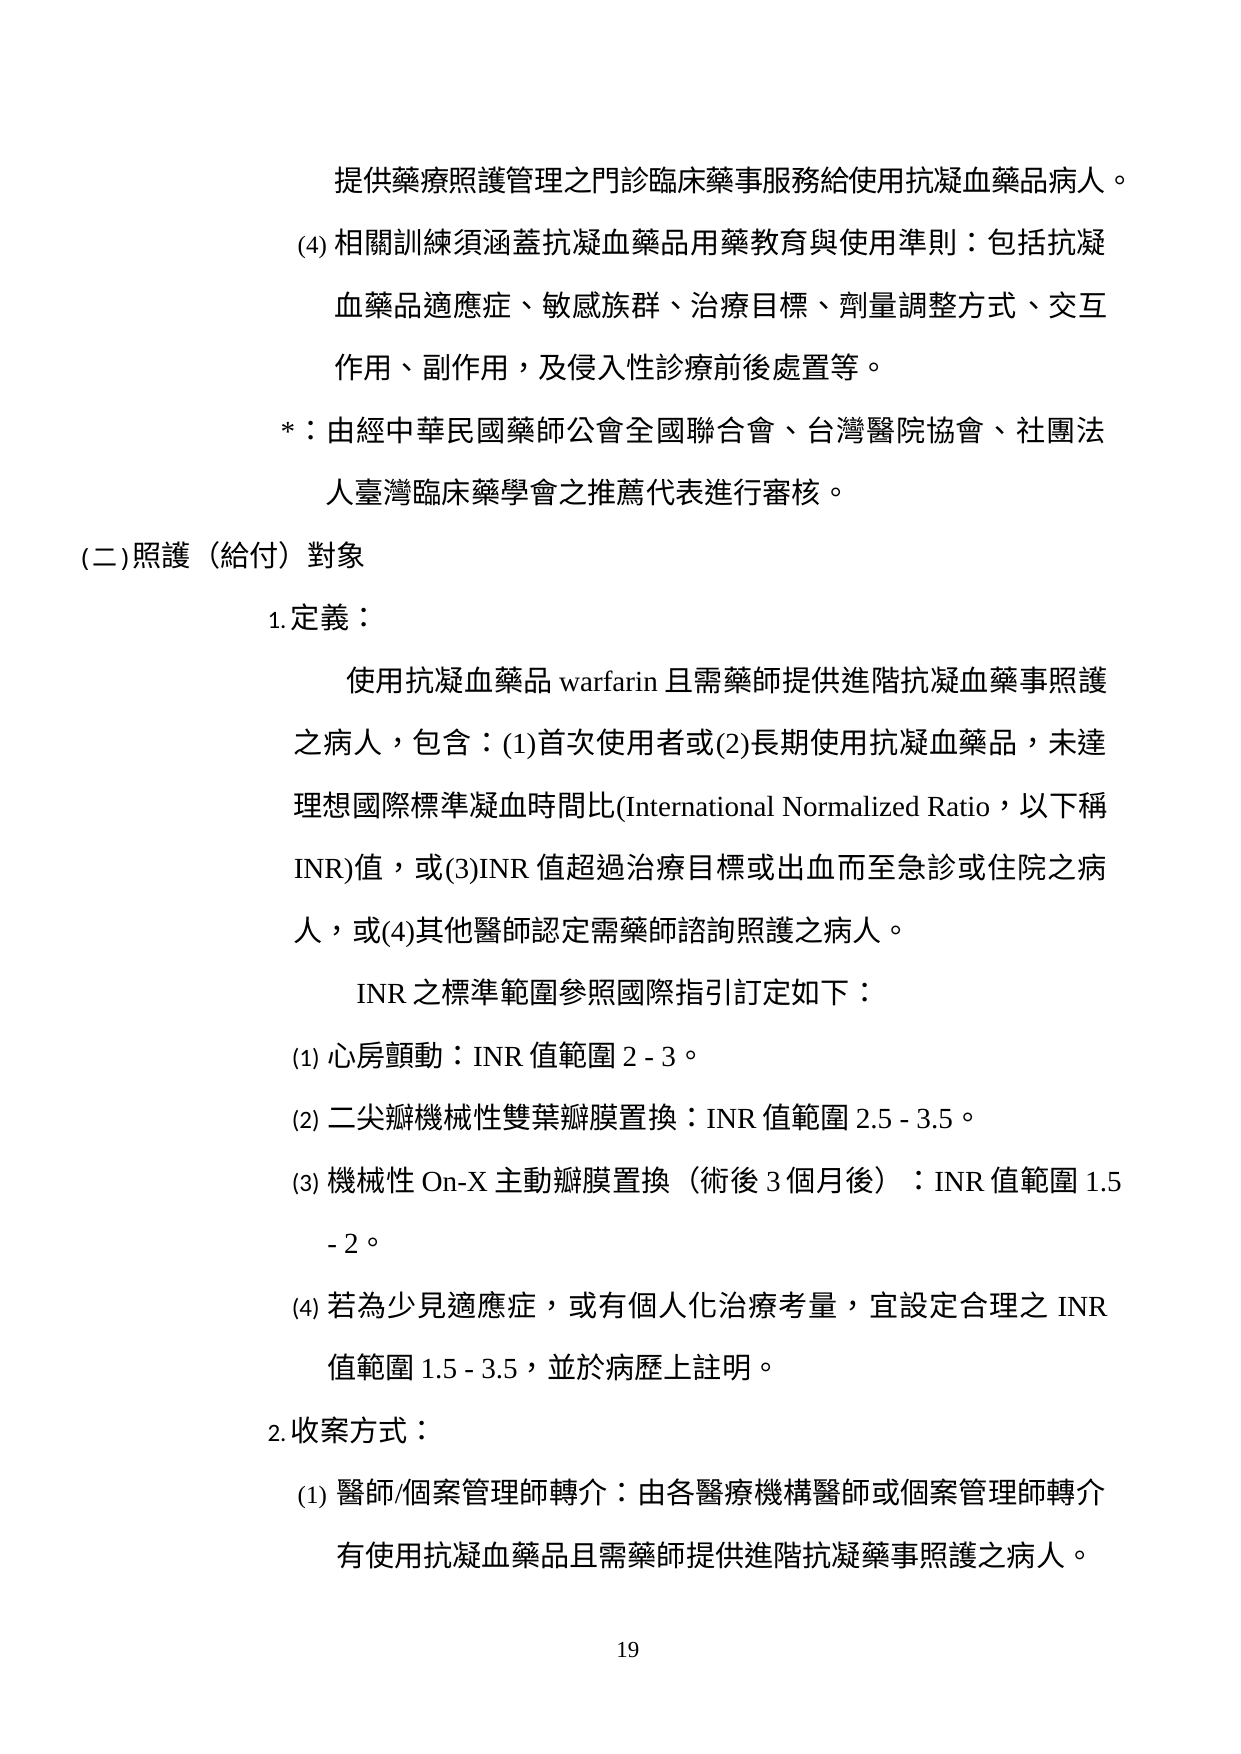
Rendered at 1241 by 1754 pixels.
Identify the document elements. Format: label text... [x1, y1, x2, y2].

text INR之標準範圍參照國際指引訂定如下： [304, 949, 1107, 1012]
list 機械性On-X主動瓣膜置換（術後3個月後）：INR值範圍1.5 - 2。 [292, 1137, 1122, 1262]
list 相關訓練須涵蓋抗凝血藥品用藥教育與使用準則：包括抗凝血藥品適應症、敏感族群、治療目標、劑量調整方式、交互作用、副作用，及侵入性診療前後處置等。 [297, 199, 1107, 387]
list 已加入本方案藥師，每六年須接受至少12小時之相關訓練，提供藥療照護管理之門診臨床藥事服務給使用抗凝血藥品病人。 [297, 137, 1106, 199]
list 若為少見適應症，或有個人化治療考量，宜設定合理之INR值範圍1.5 - 3.5，並於病歷上註明。 [292, 1262, 1107, 1387]
text 使用抗凝血藥品warfarin且需藥師提供進階抗凝血藥事照護之病人，包含：(1)首次使用者或(2)長期使用抗凝血藥品，未達理想國際標準凝血時間比(International Normalized Ratio，以下稱INR)值，或(3)INR值超過治療目標或出血而至急診或住院之病人，或(4)其他醫師認定需藥師諮詢照護之病人。 [293, 637, 1107, 949]
list 定義： [267, 574, 1107, 637]
list 照護（給付）對象 [77, 512, 1107, 574]
list 醫師/個案管理師轉介：由各醫療機構醫師或個案管理師轉介有使用抗凝血藥品且需藥師提供進階抗凝藥事照護之病人。 [297, 1449, 1107, 1574]
text *：由經中華民國藥師公會全國聯合會、台灣醫院協會、社團法人臺灣臨床藥學會之推薦代表進行審核。 [280, 387, 1107, 512]
list 心房顫動：INR值範圍2 - 3。 [292, 1012, 1107, 1074]
list 收案方式： [267, 1387, 1107, 1449]
list 二尖瓣機械性雙葉瓣膜置換：INR值範圍2.5 - 3.5。 [292, 1074, 1107, 1137]
